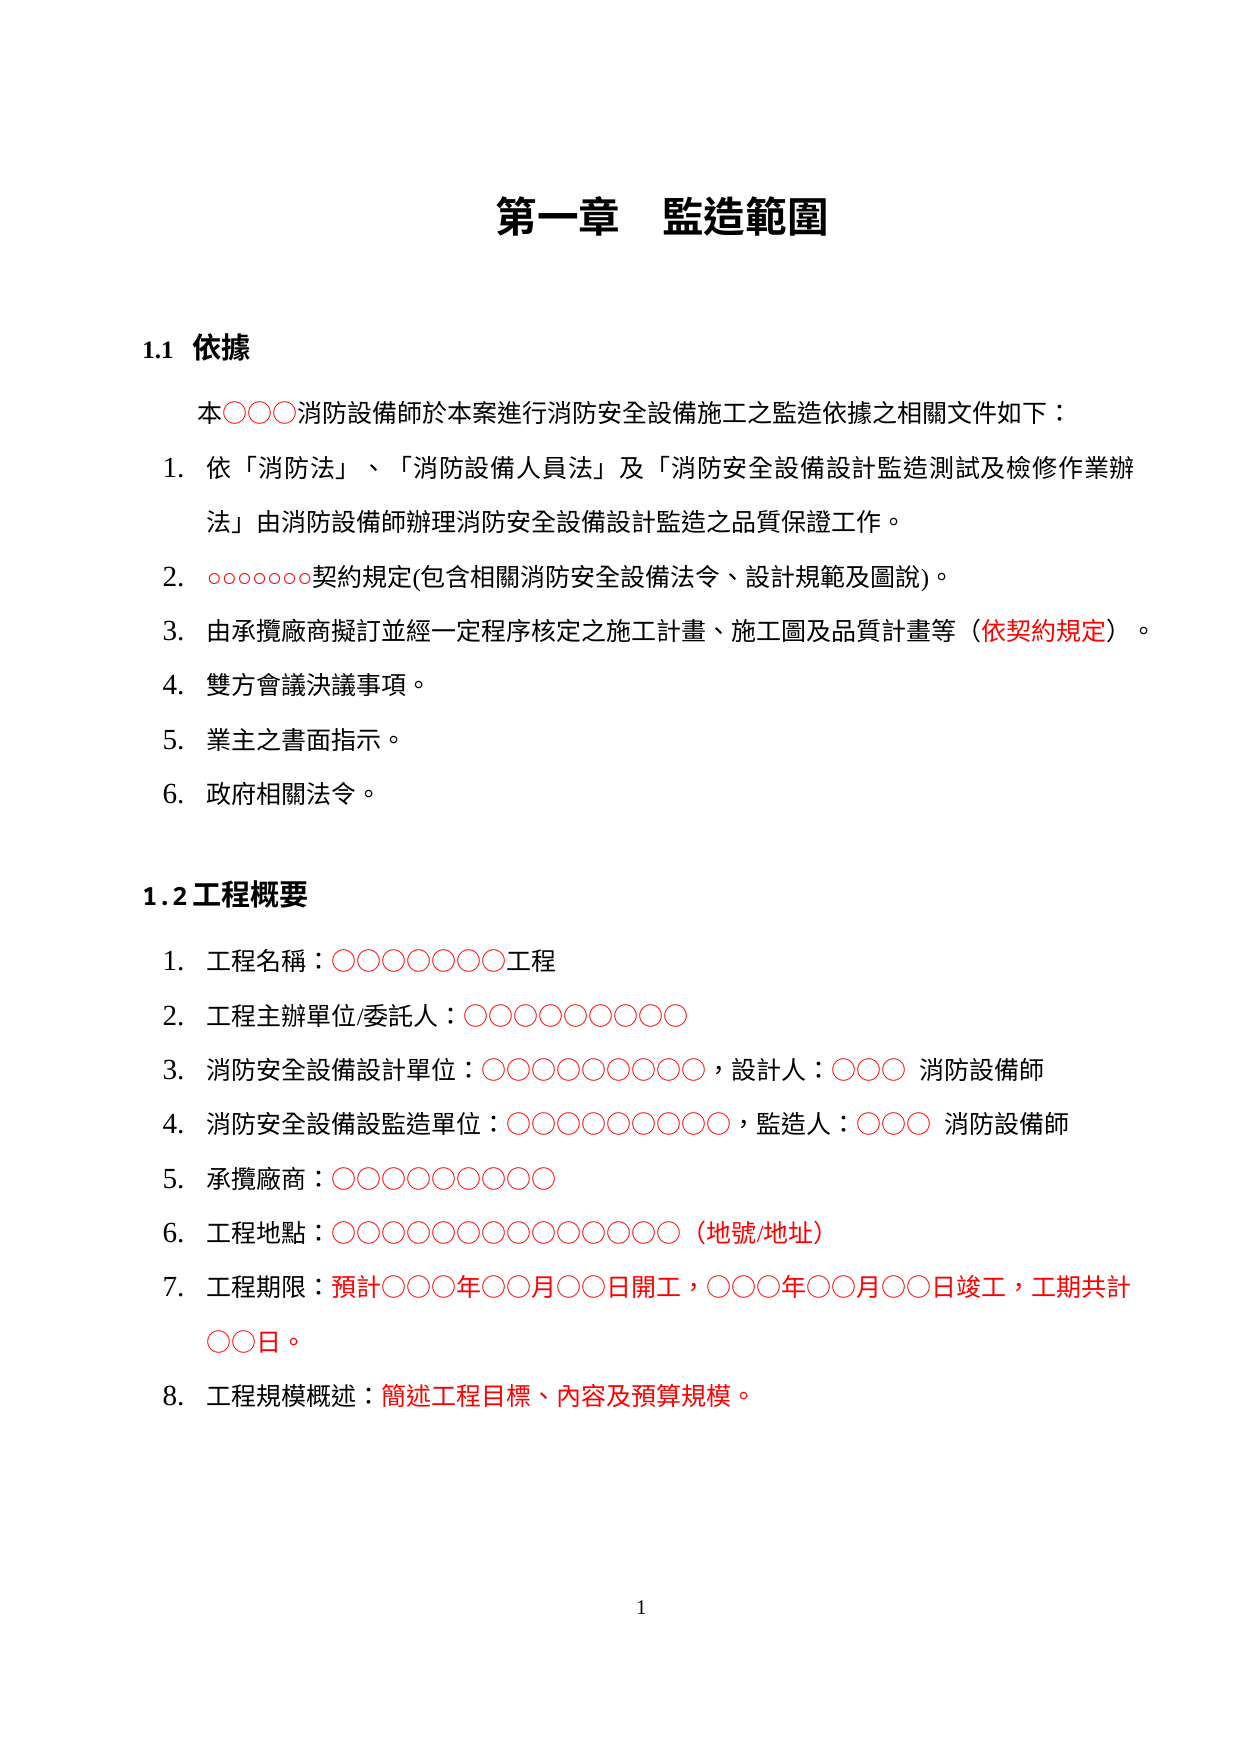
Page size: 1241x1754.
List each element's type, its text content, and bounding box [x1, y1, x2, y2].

list 由承攬廠商擬訂並經一定程序核定之施工計畫、施工圖及品質計畫等（依契約規定）。 [162, 611, 1137, 648]
list 消防安全設備設計單位：○○○○○○○○○，設計人：○○○ 消防設備師 [162, 1050, 1137, 1087]
list 工程期限：預計○○○年○○月○○日開工，○○○年○○月○○日竣工，工期共計○○日。 [162, 1268, 1137, 1358]
list 工程地點：○○○○○○○○○○○○○○（地號/地址） [162, 1213, 1137, 1250]
list 工程名稱：○○○○○○○工程 [162, 942, 1137, 978]
list 工程概要 [142, 872, 1137, 914]
list 雙方會議決議事項。 [162, 666, 1137, 702]
list 政府相關法令。 [162, 774, 1137, 811]
list ○○○○○○○契約規定(包含相關消防安全設備法令、設計規範及圖說)。 [162, 557, 1137, 593]
subtitle 第一章 監造範圍 [103, 184, 1137, 245]
list 依「消防法」、「消防設備人員法」及「消防安全設備設計監造測試及檢修作業辦法」由消防設備師辦理消防安全設備設計監造之品質保證工作。 [162, 448, 1137, 539]
list 業主之書面指示。 [162, 720, 1137, 756]
list 依據 [142, 324, 1137, 366]
list 消防安全設備設監造單位：○○○○○○○○○，監造人：○○○ 消防設備師 [162, 1105, 1137, 1141]
list 工程規模概述：簡述工程目標、內容及預算規模。 [162, 1377, 1137, 1413]
list 承攬廠商：○○○○○○○○○ [162, 1159, 1137, 1195]
text 本○○○消防設備師於本案進行消防安全設備施工之監造依據之相關文件如下： [148, 394, 1137, 430]
list 工程主辦單位/委託人：○○○○○○○○○ [162, 996, 1137, 1032]
